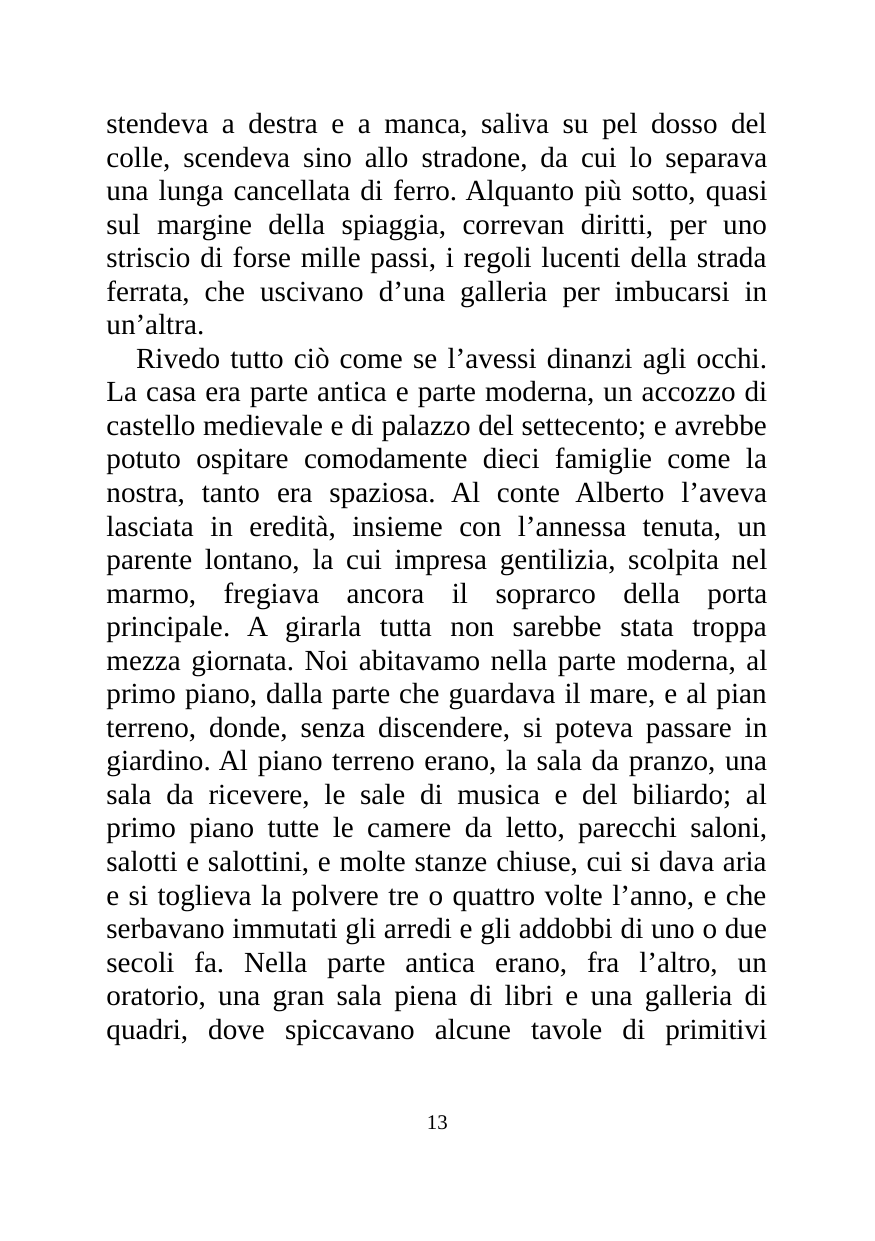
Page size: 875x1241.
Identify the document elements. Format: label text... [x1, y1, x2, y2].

text stendeva a destra e a manca, saliva su pel dosso del colle, scendeva sino allo stradone, da cui lo separava una lunga cancellata di ferro. Alquanto più sotto, quasi sul margine della spiaggia, correvan diritti, per uno striscio di forse mille passi, i regoli lucenti della strada ferrata, che uscivano d’una galleria per imbucarsi in un’altra. [106, 106, 768, 341]
text Rivedo tutto ciò come se l’avessi dinanzi agli occhi. La casa era parte antica e parte moderna, un accozzo di castello medievale e di palazzo del settecento; e avrebbe potuto ospitare comodamente dieci famiglie come la nostra, tanto era spaziosa. Al conte Alberto l’aveva lasciata in eredità, insieme con l’annessa tenuta, un parente lontano, la cui impresa gentilizia, scolpita nel marmo, fregiava ancora il soprarco della porta principale. A girarla tutta non sarebbe stata troppa mezza giornata. Noi abitavamo nella parte moderna, al primo piano, dalla parte che guardava il mare, e al pian terreno, donde, senza discendere, si poteva passare in giardino. Al piano terreno erano, la sala da pranzo, una sala da ricevere, le sale di musica e del biliardo; al primo piano tutte le camere da letto, parecchi saloni, salotti e salottini, e molte stanze chiuse, cui si dava aria e si toglieva la polvere tre o quattro volte l’anno, e che serbavano immutati gli arredi e gli addobbi di uno o due secoli fa. Nella parte antica erano, fra l’altro, un oratorio, una gran sala piena di libri e una galleria di quadri, dove spiccavano alcune tavole di primitivi [106, 341, 768, 1045]
